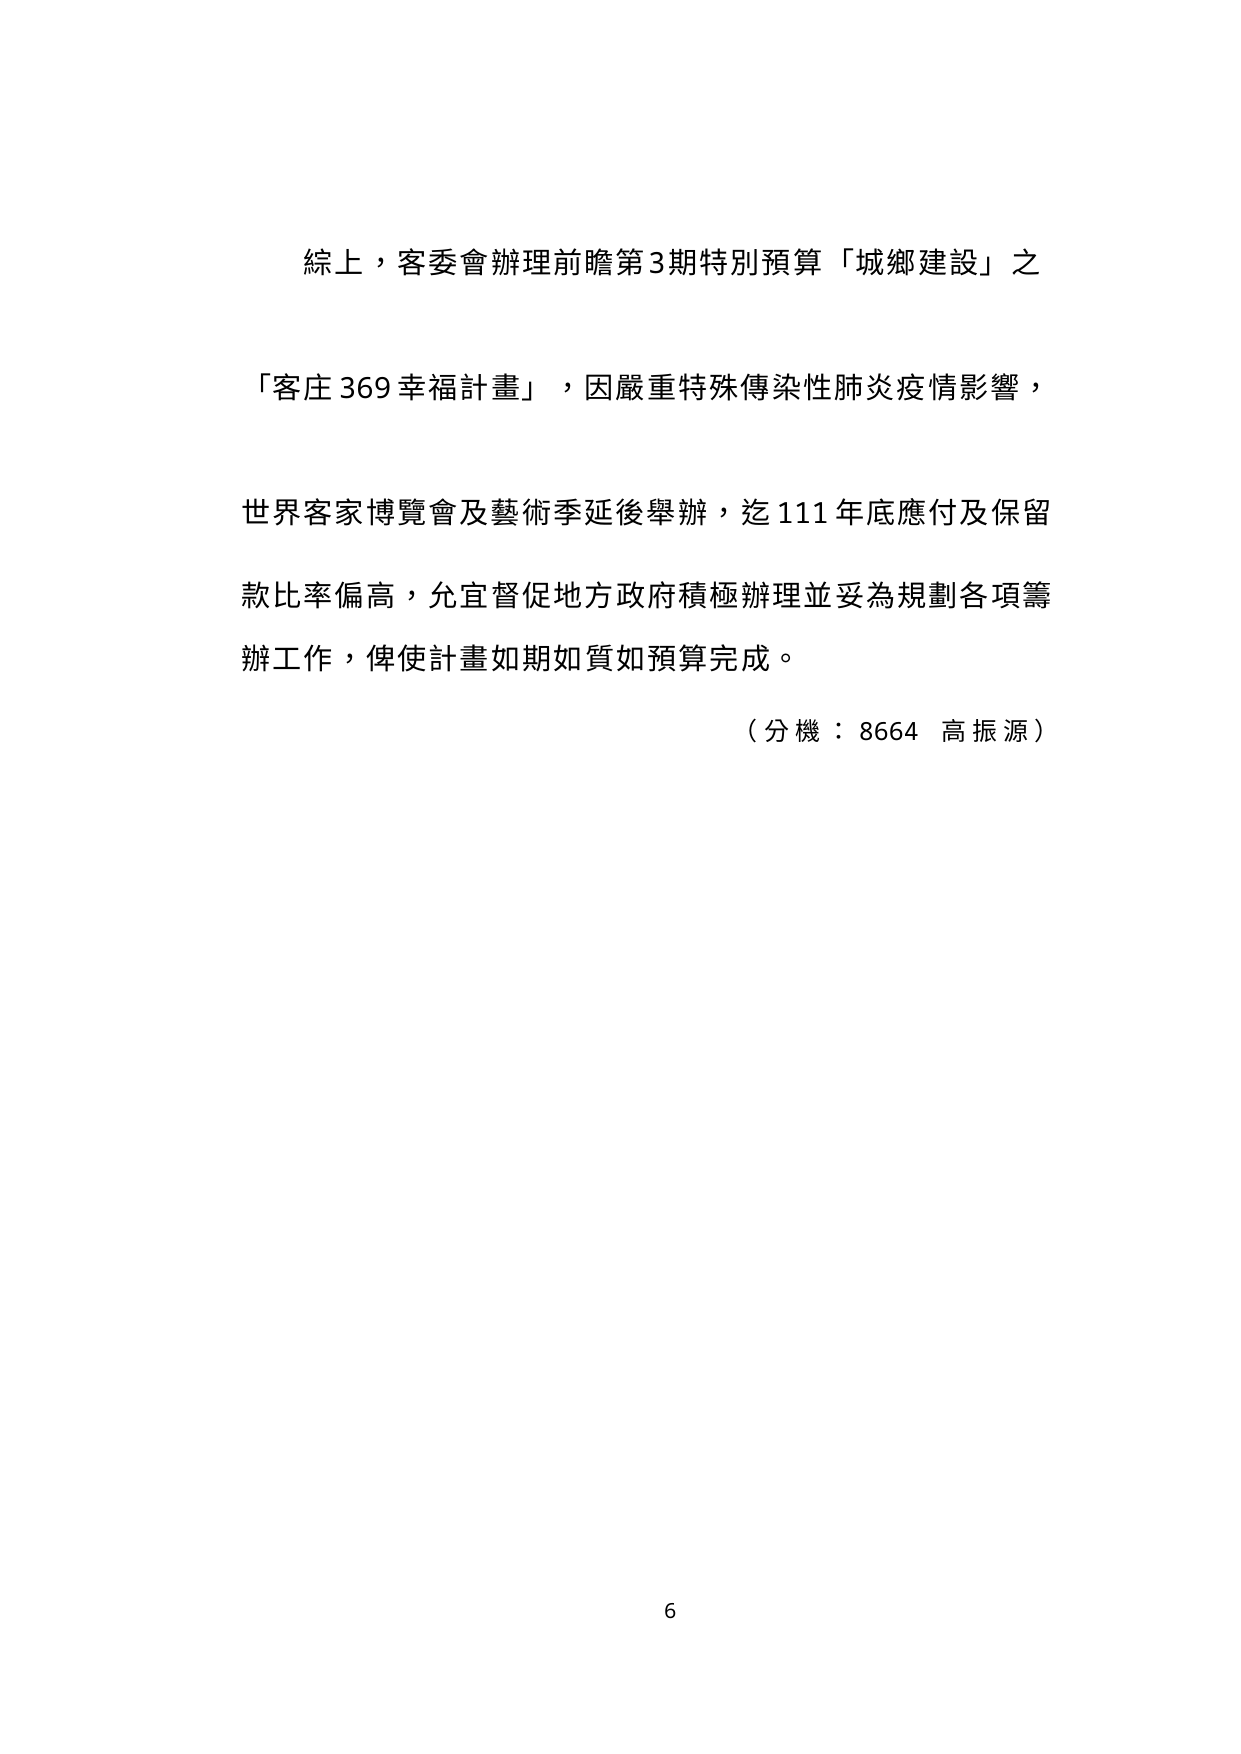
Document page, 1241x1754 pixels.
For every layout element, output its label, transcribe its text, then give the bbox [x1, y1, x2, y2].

text （分機：8664 高振源） [177, 677, 1063, 740]
text 綜上，客委會辦理前瞻第3期特別預算「城鄉建設」之「客庄369幸福計畫」，因嚴重特殊傳染性肺炎疫情影響，世界客家博覽會及藝術季延後舉辦，迄111年底應付及保留款比率偏高，允宜督促地方政府積極辦理並妥為規劃各項籌辦工作，俾使計畫如期如質如預算完成。 [236, 177, 1063, 677]
